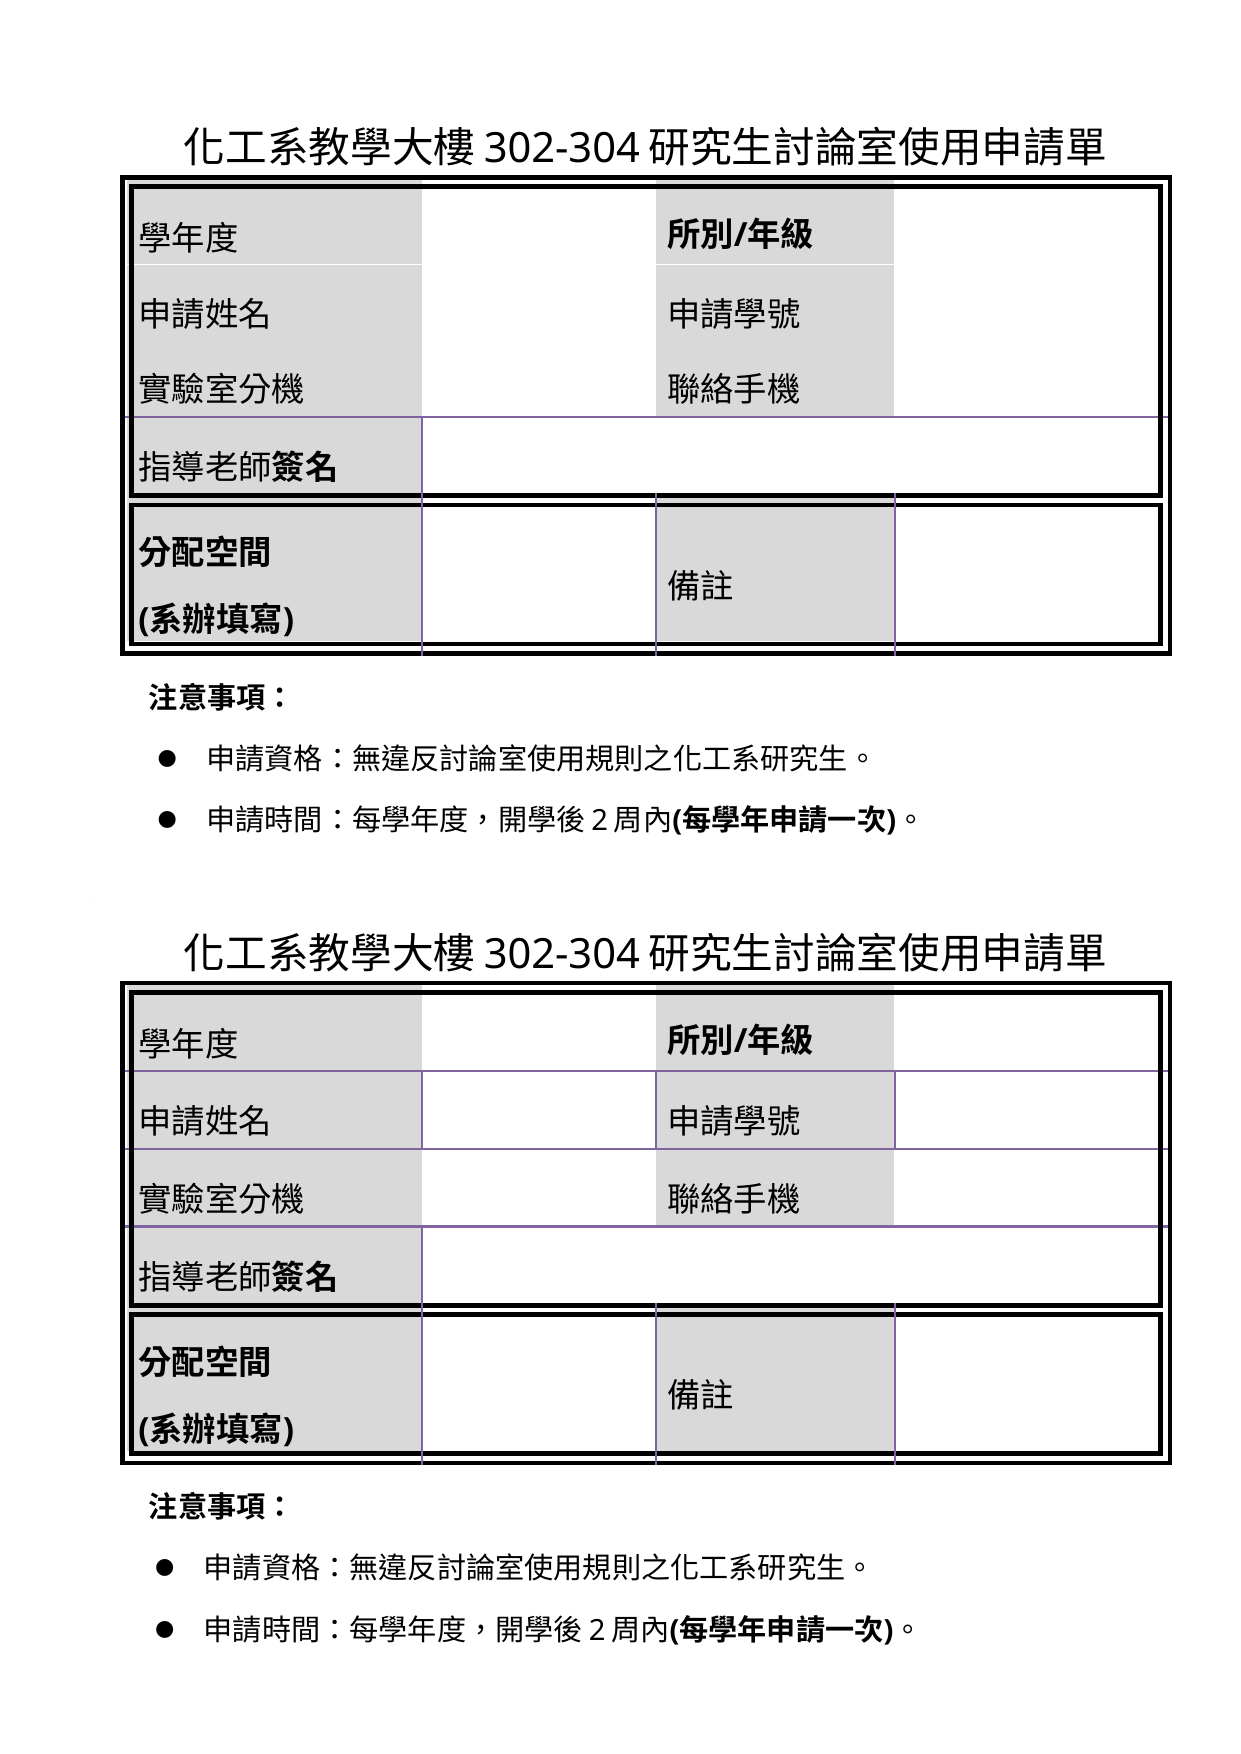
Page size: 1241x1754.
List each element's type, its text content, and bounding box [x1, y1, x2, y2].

table_header [895, 180, 1165, 264]
text 化工系教學大樓302-304研究生討論室使用申請單 [125, 114, 1165, 175]
table_cell 實驗室分機 [134, 340, 422, 416]
table_cell 申請學號 [656, 265, 894, 340]
table_cell [423, 1308, 655, 1312]
table_cell [422, 340, 656, 416]
table_cell [423, 1228, 1158, 1303]
table_cell 申請學號 [657, 1072, 894, 1148]
table_cell 備註 [657, 1317, 894, 1451]
table_cell 指導老師簽名 [134, 418, 421, 493]
table_cell [423, 498, 655, 503]
table_header [422, 180, 656, 184]
table_cell [896, 1317, 1158, 1451]
table_header 所別/年級 [656, 189, 894, 264]
table_cell 備註 [657, 507, 894, 641]
table_header [895, 995, 1158, 1070]
table_cell [423, 1072, 655, 1148]
table_cell [423, 507, 655, 641]
table_cell [657, 498, 894, 503]
list 申請時間：每學年度，開學後2周內(每學年申請一次)。 [156, 796, 1165, 839]
table_cell 分配空間 (系辦填寫) [127, 1303, 421, 1451]
table_cell [422, 1150, 656, 1225]
table_cell [896, 507, 1158, 641]
table_header [895, 985, 1165, 1070]
table_cell 聯絡手機 [656, 1150, 894, 1225]
text 化工系教學大樓302-304研究生討論室使用申請單 [125, 920, 1165, 981]
table_cell 實驗室分機 [134, 1150, 422, 1225]
table_cell 分配空間 (系辦填寫) [127, 493, 421, 641]
table_cell [657, 1308, 894, 1312]
table_cell [422, 265, 656, 340]
table_cell 指導老師簽名 [134, 1228, 421, 1303]
table_cell 申請姓名 [134, 1072, 421, 1148]
table_header [422, 995, 656, 1070]
table_header [422, 985, 656, 990]
table_cell [895, 340, 1158, 416]
text 注意事項： [125, 674, 1165, 717]
table_cell [423, 1317, 655, 1451]
table_header [656, 985, 894, 990]
list 申請資格：無違反討論室使用規則之化工系研究生。 [153, 1545, 1165, 1587]
table_cell [896, 493, 1165, 641]
table_header 學年度 [127, 180, 422, 264]
text 注意事項： [125, 1484, 1165, 1526]
table_cell [895, 1150, 1158, 1225]
table_cell [896, 1303, 1165, 1451]
table_cell [896, 1072, 1158, 1148]
table_cell [895, 265, 1158, 340]
table_header 所別/年級 [656, 995, 894, 1070]
table_header [895, 189, 1158, 264]
table_cell 申請姓名 [134, 265, 422, 340]
table_cell [423, 418, 1158, 493]
table_header [422, 189, 656, 264]
list 申請資格：無違反討論室使用規則之化工系研究生。 [156, 735, 1165, 778]
table_header 學年度 [127, 985, 422, 1070]
list 申請時間：每學年度，開學後2周內(每學年申請一次)。 [153, 1606, 1165, 1648]
table_header [656, 180, 894, 184]
table_cell 聯絡手機 [656, 340, 894, 416]
